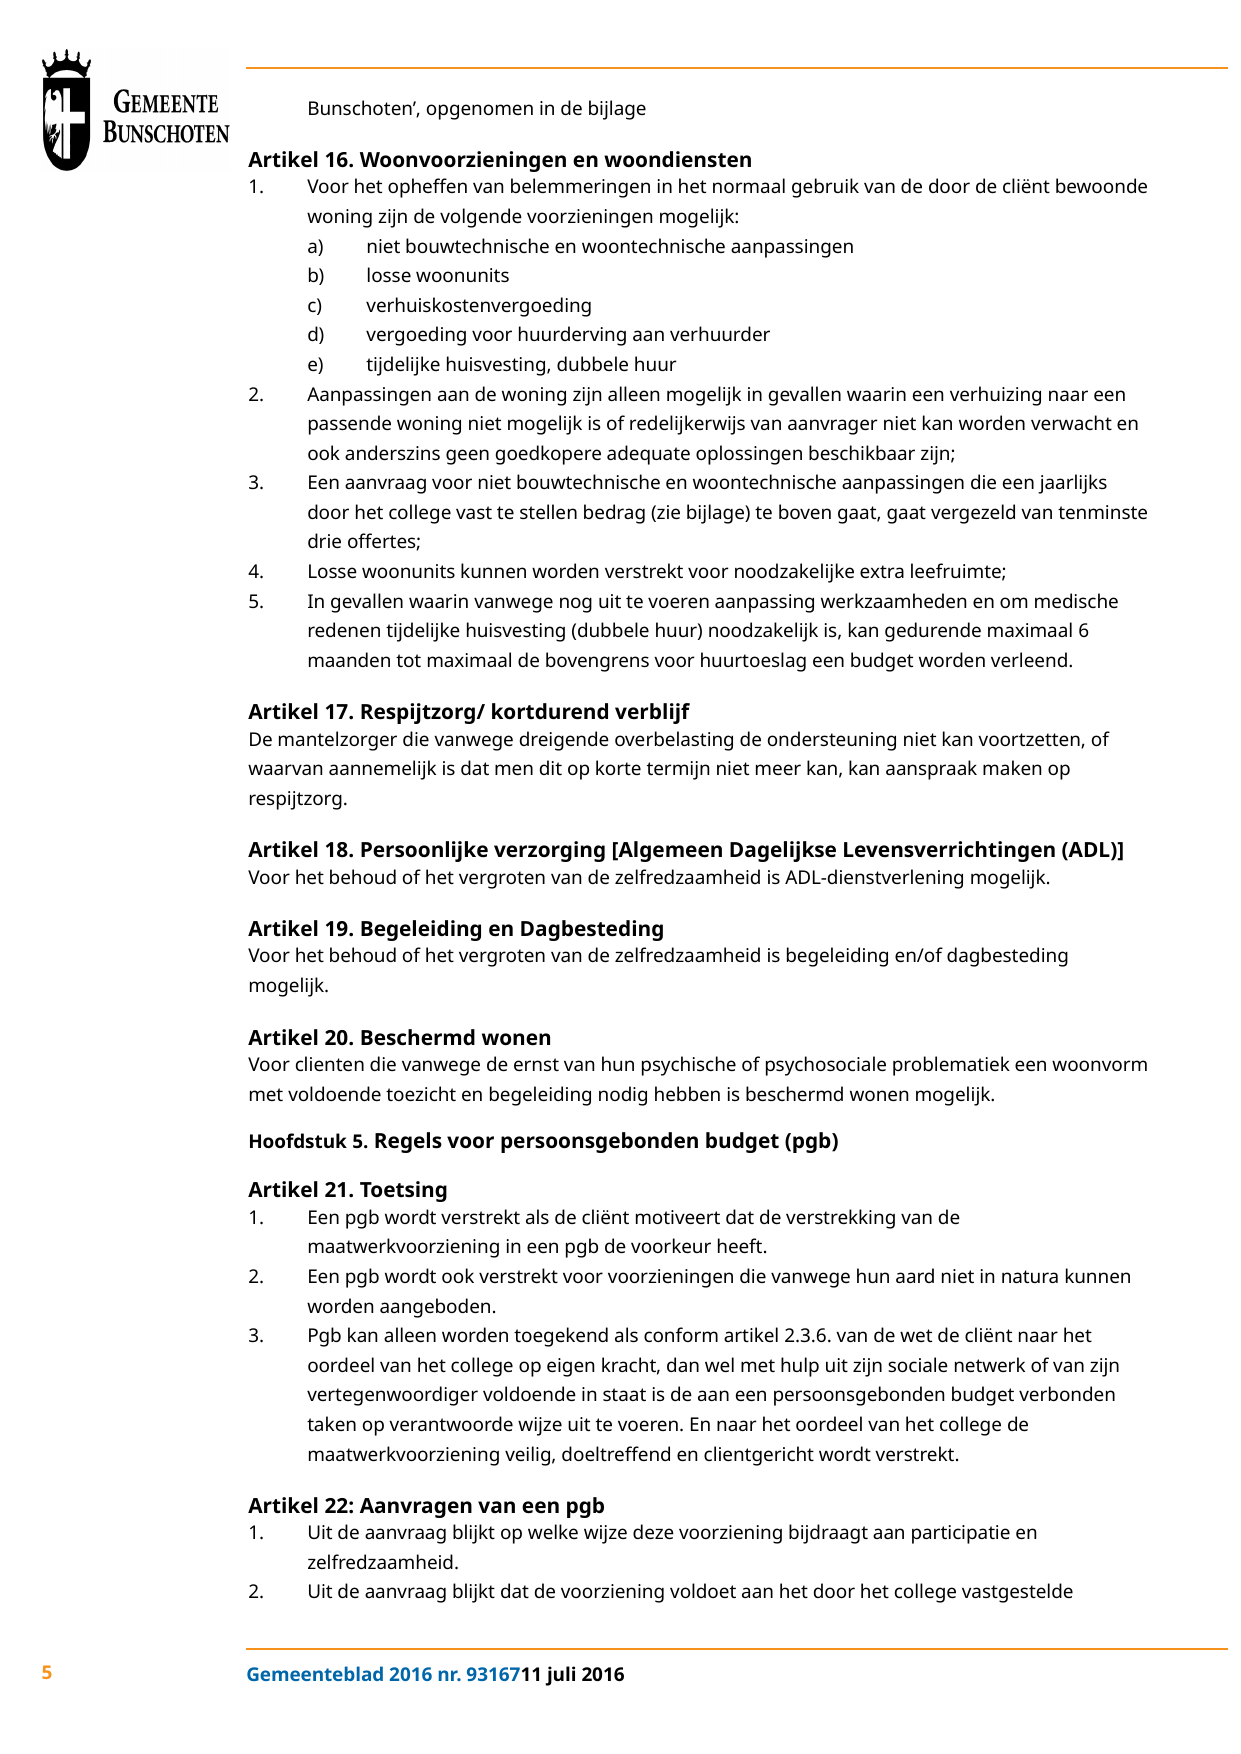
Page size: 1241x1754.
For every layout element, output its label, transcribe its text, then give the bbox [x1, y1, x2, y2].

text Artikel 22: Aanvragen van een pgb [248, 1491, 1152, 1519]
list Pgb kan alleen worden toegekend als conform artikel 2.3.6. van de wet de cliënt naar het oordeel van het college op eigen kracht, dan wel met hulp uit zijn sociale netwerk of van zijn vertegenwoordiger voldoende in staat is de aan een persoonsgebonden budget verbonden taken op verantwoorde wijze uit te voeren. En naar het oordeel van het college de maatwerkvoorziening veilig, doeltreffend en clientgericht wordt verstrekt. [248, 1322, 1152, 1466]
list losse woonunits [307, 262, 1152, 288]
text Voor het behoud of het vergroten van de zelfredzaamheid is begeleiding en/of dagbesteding mogelijk. [248, 943, 1152, 998]
list Losse woonunits kunnen worden verstrekt voor noodzakelijke extra leefruimte; [248, 558, 1152, 584]
list Een pgb wordt ook verstrekt voor voorzieningen die vanwege hun aard niet in natura kunnen worden aangeboden. [248, 1263, 1152, 1318]
text Voor clienten die vanwege de ernst van hun psychische of psychosociale problematiek een woonvorm met voldoende toezicht en begeleiding nodig hebben is beschermd wonen mogelijk. [248, 1051, 1152, 1106]
text Artikel 21. Toetsing [248, 1176, 1152, 1204]
text Hoofdstuk 5. Regels voor persoonsgebonden budget (pgb) [248, 1126, 1152, 1155]
text Artikel 17. Respijtzorg/ kortdurend verblijf [248, 697, 1152, 726]
list niet bouwtechnische en woontechnische aanpassingen [307, 233, 1152, 258]
list Voor het opheffen van belemmeringen in het normaal gebruik van de door de cliënt bewoonde woning zijn de volgende voorzieningen mogelijk: [248, 174, 1152, 229]
picture [41, 47, 231, 172]
text De mantelzorger die vanwege dreigende overbelasting de ondersteuning niet kan voortzetten, of waarvan aannemelijk is dat men dit op korte termijn niet meer kan, kan aanspraak maken op respijtzorg. [248, 726, 1152, 811]
list Bunschoten’, opgenomen in de bijlage [248, 95, 1152, 121]
list In gevallen waarin vanwege nog uit te voeren aanpassing werkzaamheden en om medische redenen tijdelijke huisvesting (dubbele huur) noodzakelijk is, kan gedurende maximaal 6 maanden tot maximaal de bovengrens voor huurtoeslag een budget worden verleend. [248, 588, 1152, 673]
list verhuiskostenvergoeding [307, 292, 1152, 318]
list Een pgb wordt verstrekt als de cliënt motiveert dat de verstrekking van de maatwerkvoorziening in een pgb de voorkeur heeft. [248, 1204, 1152, 1259]
list vergoeding voor huurderving aan verhuurder [307, 322, 1152, 347]
text Artikel 19. Begeleiding en Dagbesteding [248, 914, 1152, 943]
text Artikel 18. Persoonlijke verzorging [Algemeen Dagelijkse Levensverrichtingen (ADL)] [248, 835, 1152, 864]
list tijdelijke huisvesting, dubbele huur [307, 351, 1152, 377]
text Artikel 16. Woonvoorzieningen en woondiensten [248, 145, 1152, 174]
list Uit de aanvraag blijkt op welke wijze deze voorziening bijdraagt aan participatie en zelfredzaamheid. [248, 1519, 1152, 1575]
list Uit de aanvraag blijkt dat de voorziening voldoet aan het door het college vastgestelde [248, 1579, 1152, 1604]
list Aanpassingen aan de woning zijn alleen mogelijk in gevallen waarin een verhuizing naar een passende woning niet mogelijk is of redelijkerwijs van aanvrager niet kan worden verwacht en ook anderszins geen goedkopere adequate oplossingen beschikbaar zijn; [248, 381, 1152, 466]
list Een aanvraag voor niet bouwtechnische en woontechnische aanpassingen die een jaarlijks door het college vast te stellen bedrag (zie bijlage) te boven gaat, gaat vergezeld van tenminste drie offertes; [248, 469, 1152, 554]
text Voor het behoud of het vergroten van de zelfredzaamheid is ADL-dienstverlening mogelijk. [248, 864, 1152, 889]
text Artikel 20. Beschermd wonen [248, 1023, 1152, 1051]
